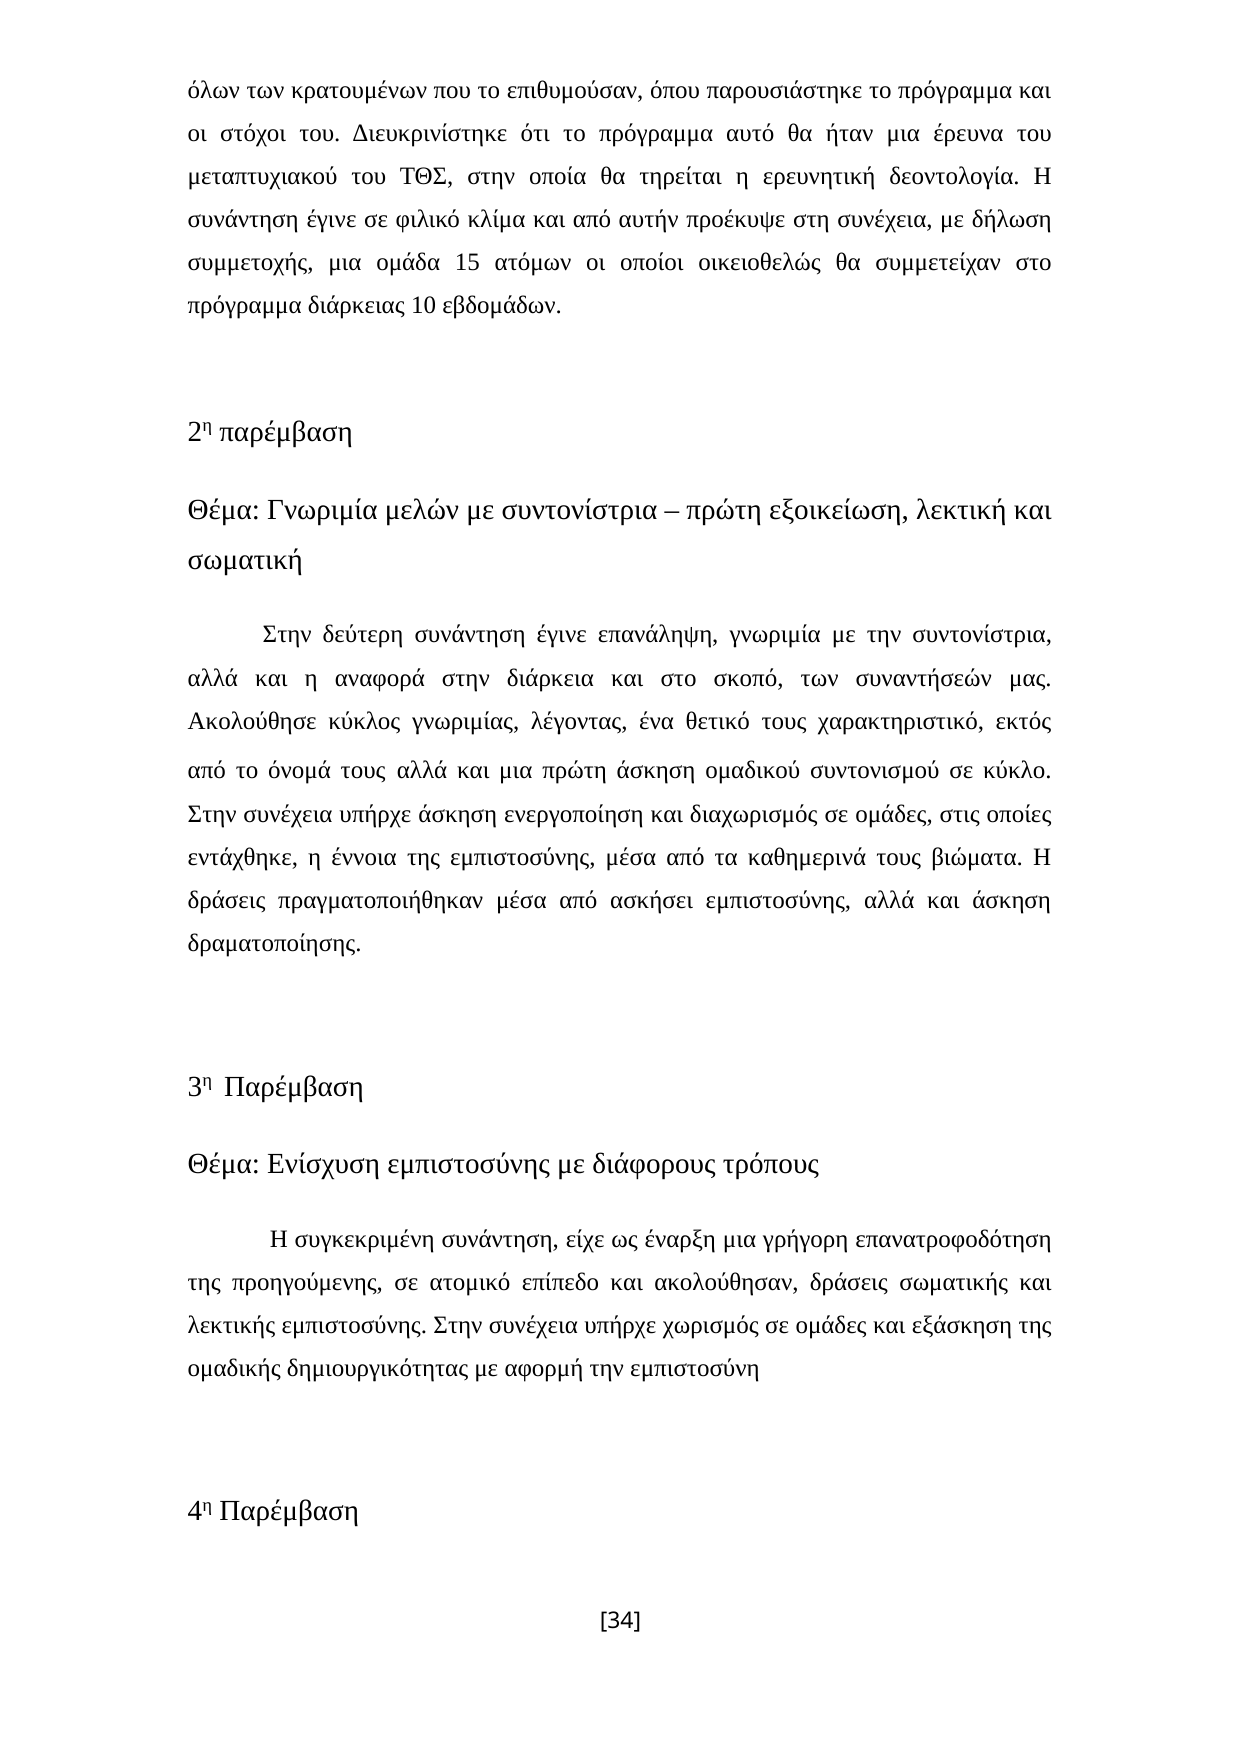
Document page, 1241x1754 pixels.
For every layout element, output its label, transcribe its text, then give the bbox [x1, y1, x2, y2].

text 3η Παρέμβαση [187, 1069, 1053, 1102]
text Θέμα: Ενίσχυση εμπιστοσύνης με διάφορους τρόπους [187, 1146, 1053, 1180]
text 2η παρέμβαση [187, 414, 1053, 448]
text Η συγκεκριμένη συνάντηση, είχε ως έναρξη μια γρήγορη επανατροφοδότηση της προηγούμενης, σε ατομικό επίπεδο και ακολούθησαν, δράσεις σωματικής και λεκτικής εμπιστοσύνης. Στην συνέχεια υπήρχε χωρισμός σε ομάδες και εξάσκηση της ομαδικής δημιουργικότητας με αφορμή την εμπιστοσύνη [187, 1224, 1053, 1382]
text Θέμα: Γνωριμία μελών με συντονίστρια – πρώτη εξοικείωση, λεκτική και σωματική [187, 492, 1053, 576]
text Στην δεύτερη συνάντηση έγινε επανάληψη, γνωριμία με την συντονίστρια, αλλά και η αναφορά στην διάρκεια και στο σκοπό, των συναντήσεών μας. Ακολούθησε κύκλος γνωριμίας, λέγοντας, ένα θετικό τους χαρακτηριστικό, εκτός από το όνομά τους αλλά και μια πρώτη άσκηση ομαδικού συντονισμού σε κύκλο. Στην συνέχεια υπήρχε άσκηση ενεργοποίηση και διαχωρισμός σε ομάδες, στις οποίες εντάχθηκε, η έννοια της εμπιστοσύνης, μέσα από τα καθημερινά τους βιώματα. Η δράσεις πραγματοποιήθηκαν μέσα από ασκήσει εμπιστοσύνης, αλλά και άσκηση δραματοποίησης. [187, 619, 1053, 957]
text 4η Παρέμβαση [187, 1493, 1053, 1527]
text όλων των κρατουμένων που το επιθυμούσαν, όπου παρουσιάστηκε το πρόγραμμα και οι στόχοι του. Διευκρινίστηκε ότι το πρόγραμμα αυτό θα ήταν μια έρευνα του μεταπτυχιακού του ΤΘΣ, στην οποία θα τηρείται η ερευνητική δεοντολογία. Η συνάντηση έγινε σε φιλικό κλίμα και από αυτήν προέκυψε στη συνέχεια, με δήλωση συμμετοχής, μια ομάδα 15 ατόμων οι οποίοι οικειοθελώς θα συμμετείχαν στο πρόγραμμα διάρκειας 10 εβδομάδων. [187, 75, 1053, 319]
